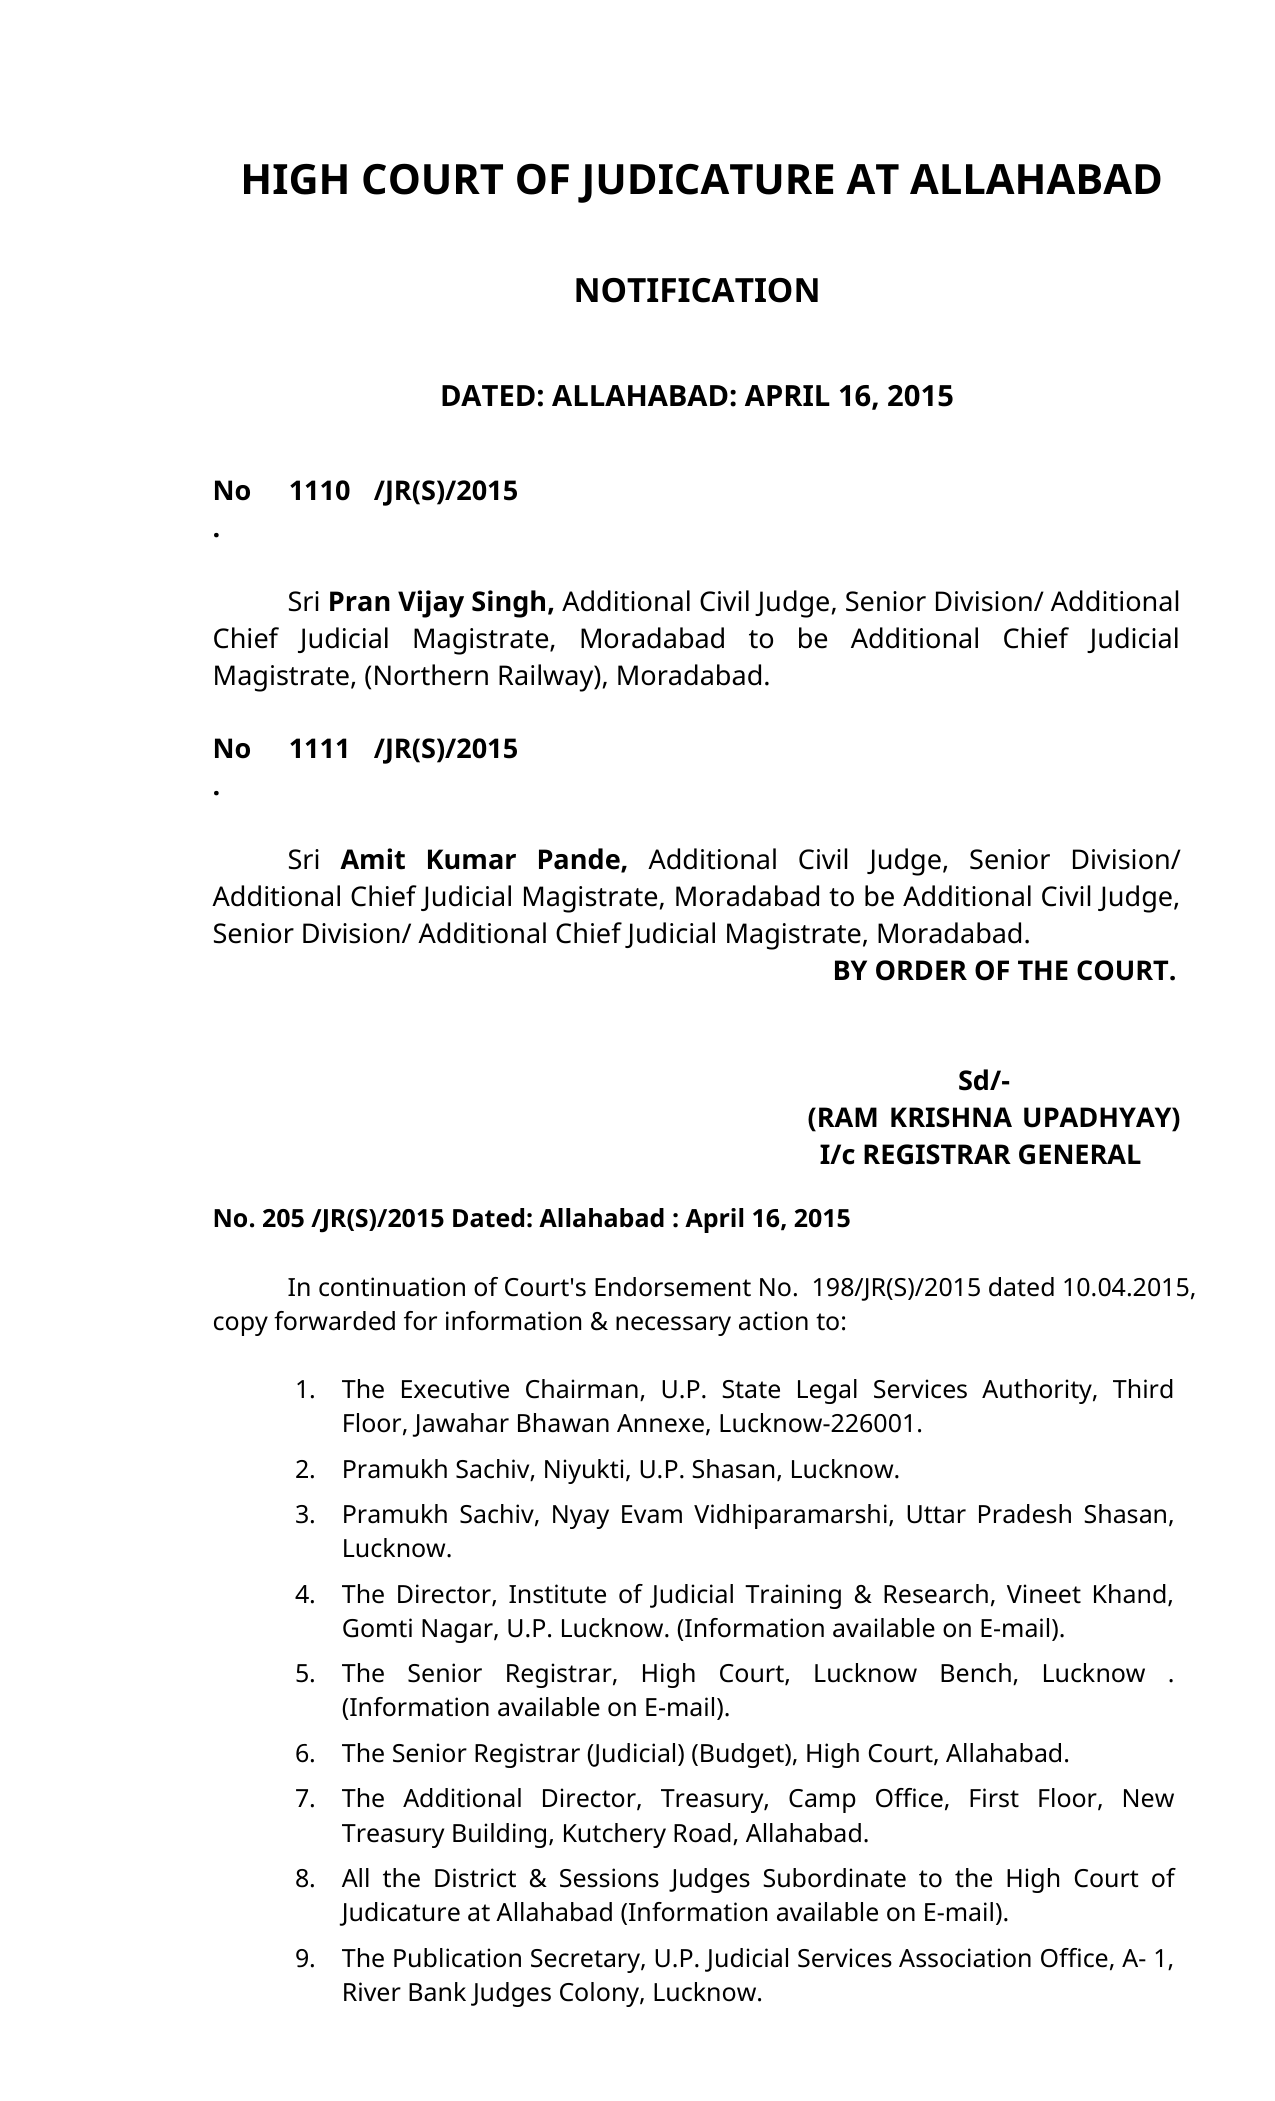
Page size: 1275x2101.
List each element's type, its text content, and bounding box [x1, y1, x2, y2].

table_cell [289, 1855, 336, 1934]
title HIGH COURT OF JUDICATURE AT ALLAHABAD [212, 150, 1191, 207]
text Sri Pran Vijay Singh, Additional Civil Judge, Senior Division/ Additional Chief Judicial Magistrate, Moradabad to be Additional Chief Judicial Magistrate, (Northern Railway), Moradabad. [212, 582, 1181, 693]
table_cell [289, 1650, 336, 1730]
table_cell The Additional Director, Treasury, Camp Office, First Floor, New Treasury Building, Kutchery Road, Allahabad. [336, 1775, 1181, 1855]
table_cell [289, 1730, 336, 1775]
table_cell [289, 1935, 336, 2014]
subtitle NOTIFICATION [212, 266, 1181, 312]
table_cell The Publication Secretary, U.P. Judicial Services Association Office, A- 1, River Bank Judges Colony, Lucknow. [336, 1935, 1181, 2014]
table_cell [289, 1446, 336, 1491]
table_header /JR(S)/2015 [363, 472, 577, 545]
text BY ORDER OF THE COURT. [212, 951, 1181, 988]
subtitle DATED: ALLAHABAD: APRIL 16, 2015 [212, 375, 1181, 415]
table_header No. [201, 472, 269, 545]
table_header No. [201, 730, 269, 803]
text (RAM KRISHNA UPADHYAY) I/c REGISTRAR GENERAL [212, 1098, 1181, 1172]
table_header The Executive Chairman, U.P. State Legal Services Authority, Third Floor, Jawahar Bhawan Annexe, Lucknow-226001. [336, 1366, 1181, 1446]
table_cell [289, 1775, 336, 1855]
text In continuation of Court's Endorsement No. 198/JR(S)/2015 dated 10.04.2015, copy forwarded for information & necessary action to: [212, 1269, 1198, 1337]
text No. 205 /JR(S)/2015 Dated: Allahabad : April 16, 2015 [212, 1201, 1183, 1235]
table_cell The Senior Registrar (Judicial) (Budget), High Court, Allahabad. [336, 1730, 1181, 1775]
table_header 1110 [269, 472, 362, 545]
table_cell The Director, Institute of Judicial Training & Research, Vineet Khand, Gomti Nagar, U.P. Lucknow. (Information available on E-mail). [336, 1571, 1181, 1650]
table_cell [289, 1571, 336, 1650]
text Sd/- [212, 1062, 1181, 1098]
table_cell Pramukh Sachiv, Niyukti, U.P. Shasan, Lucknow. [336, 1446, 1181, 1491]
table_header 1111 [269, 730, 362, 803]
table_cell Pramukh Sachiv, Nyay Evam Vidhiparamarshi, Uttar Pradesh Shasan, Lucknow. [336, 1491, 1181, 1571]
table_cell All the District & Sessions Judges Subordinate to the High Court of Judicature at Allahabad (Information available on E-mail). [336, 1855, 1181, 1934]
list Sri Amit Kumar Pande, Additional Civil Judge, Senior Division/ Additional Chief Judicial Magistrate, Moradabad to be Additional Civil Judge, Senior Division/ Additional Chief Judicial Magistrate, Moradabad. [212, 840, 1181, 951]
table_header /JR(S)/2015 [363, 730, 577, 803]
table_header [289, 1366, 336, 1446]
table_cell [289, 1491, 336, 1571]
table_cell The Senior Registrar, High Court, Lucknow Bench, Lucknow . (Information available on E-mail). [336, 1650, 1181, 1730]
